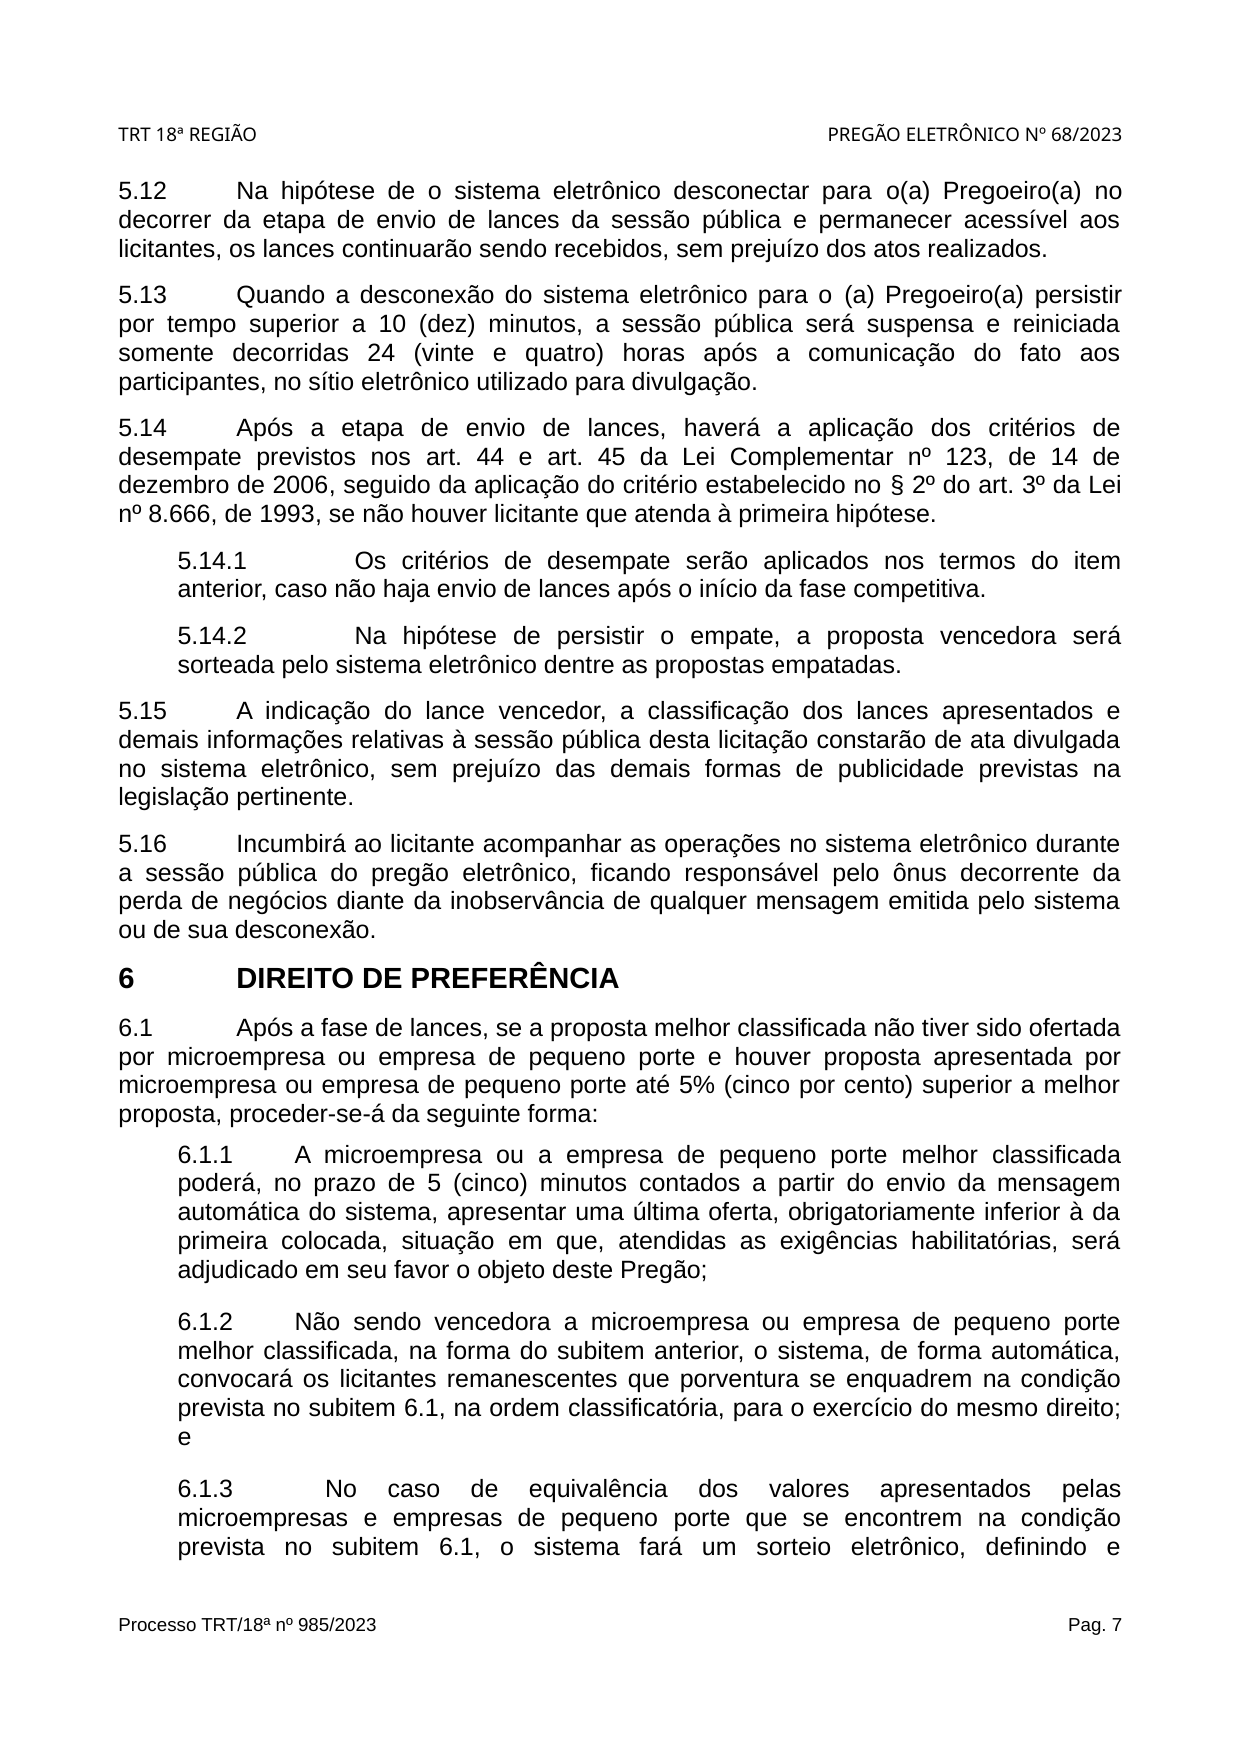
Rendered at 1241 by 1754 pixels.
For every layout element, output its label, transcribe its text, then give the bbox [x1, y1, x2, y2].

text 5.15 A indicação do lance vencedor, a classificação dos lances apresentados e demais informações relativas à sessão pública desta licitação constarão de ata divulgada no sistema eletrônico, sem prejuízo das demais formas de publicidade previstas na legislação pertinente. [118, 696, 1122, 811]
text 5.16 Incumbirá ao licitante acompanhar as operações no sistema eletrônico durante a sessão pública do pregão eletrônico, ficando responsável pelo ônus decorrente da perda de negócios diante da inobservância de qualquer mensagem emitida pelo sistema ou de sua desconexão. [118, 829, 1122, 944]
text 5.13 Quando a desconexão do sistema eletrônico para o (a) Pregoeiro(a) persistir por tempo superior a 10 (dez) minutos, a sessão pública será suspensa e reiniciada somente decorridas 24 (vinte e quatro) horas após a comunicação do fato aos participantes, no sítio eletrônico utilizado para divulgação. [118, 280, 1122, 395]
text 6.1 Após a fase de lances, se a proposta melhor classificada não tiver sido ofertada por microempresa ou empresa de pequeno porte e houver proposta apresentada por microempresa ou empresa de pequeno porte até 5% (cinco por cento) superior a melhor proposta, proceder-se-á da seguinte forma: [118, 1013, 1122, 1128]
list 6.1.3 No caso de equivalência dos valores apresentados pelas microempresas e empresas de pequeno porte que se encontrem na condição prevista no subitem 6.1, o sistema fará um sorteio eletrônico, definindo e [177, 1474, 1122, 1560]
text 6 DIREITO DE PREFERÊNCIA [118, 962, 1122, 995]
text 5.14.2 Na hipótese de persistir o empate, a proposta vencedora será sorteada pelo sistema eletrônico dentre as propostas empatadas. [177, 621, 1122, 678]
text 5.14.1 Os critérios de desempate serão aplicados nos termos do item anterior, caso não haja envio de lances após o início da fase competitiva. [177, 546, 1122, 603]
text 6.1.1 A microempresa ou a empresa de pequeno porte melhor classificada poderá, no prazo de 5 (cinco) minutos contados a partir do envio da mensagem automática do sistema, apresentar uma última oferta, obrigatoriamente inferior à da primeira colocada, situação em que, atendidas as exigências habilitatórias, será adjudicado em seu favor o objeto deste Pregão; [177, 1139, 1122, 1283]
text 5.14 Após a etapa de envio de lances, haverá a aplicação dos critérios de desempate previstos nos art. 44 e art. 45 da Lei Complementar nº 123, de 14 de dezembro de 2006, seguido da aplicação do critério estabelecido no § 2º do art. 3º da Lei nº 8.666, de 1993, se não houver licitante que atenda à primeira hipótese. [118, 413, 1122, 528]
text 6.1.2 Não sendo vencedora a microempresa ou empresa de pequeno porte melhor classificada, na forma do subitem anterior, o sistema, de forma automática, convocará os licitantes remanescentes que porventura se enquadrem na condição prevista no subitem 6.1, na ordem classificatória, para o exercício do mesmo direito; e [177, 1307, 1122, 1451]
text 5.12 Na hipótese de o sistema eletrônico desconectar para o(a) Pregoeiro(a) no decorrer da etapa de envio de lances da sessão pública e permanecer acessível aos licitantes, os lances continuarão sendo recebidos, sem prejuízo dos atos realizados. [118, 176, 1122, 263]
